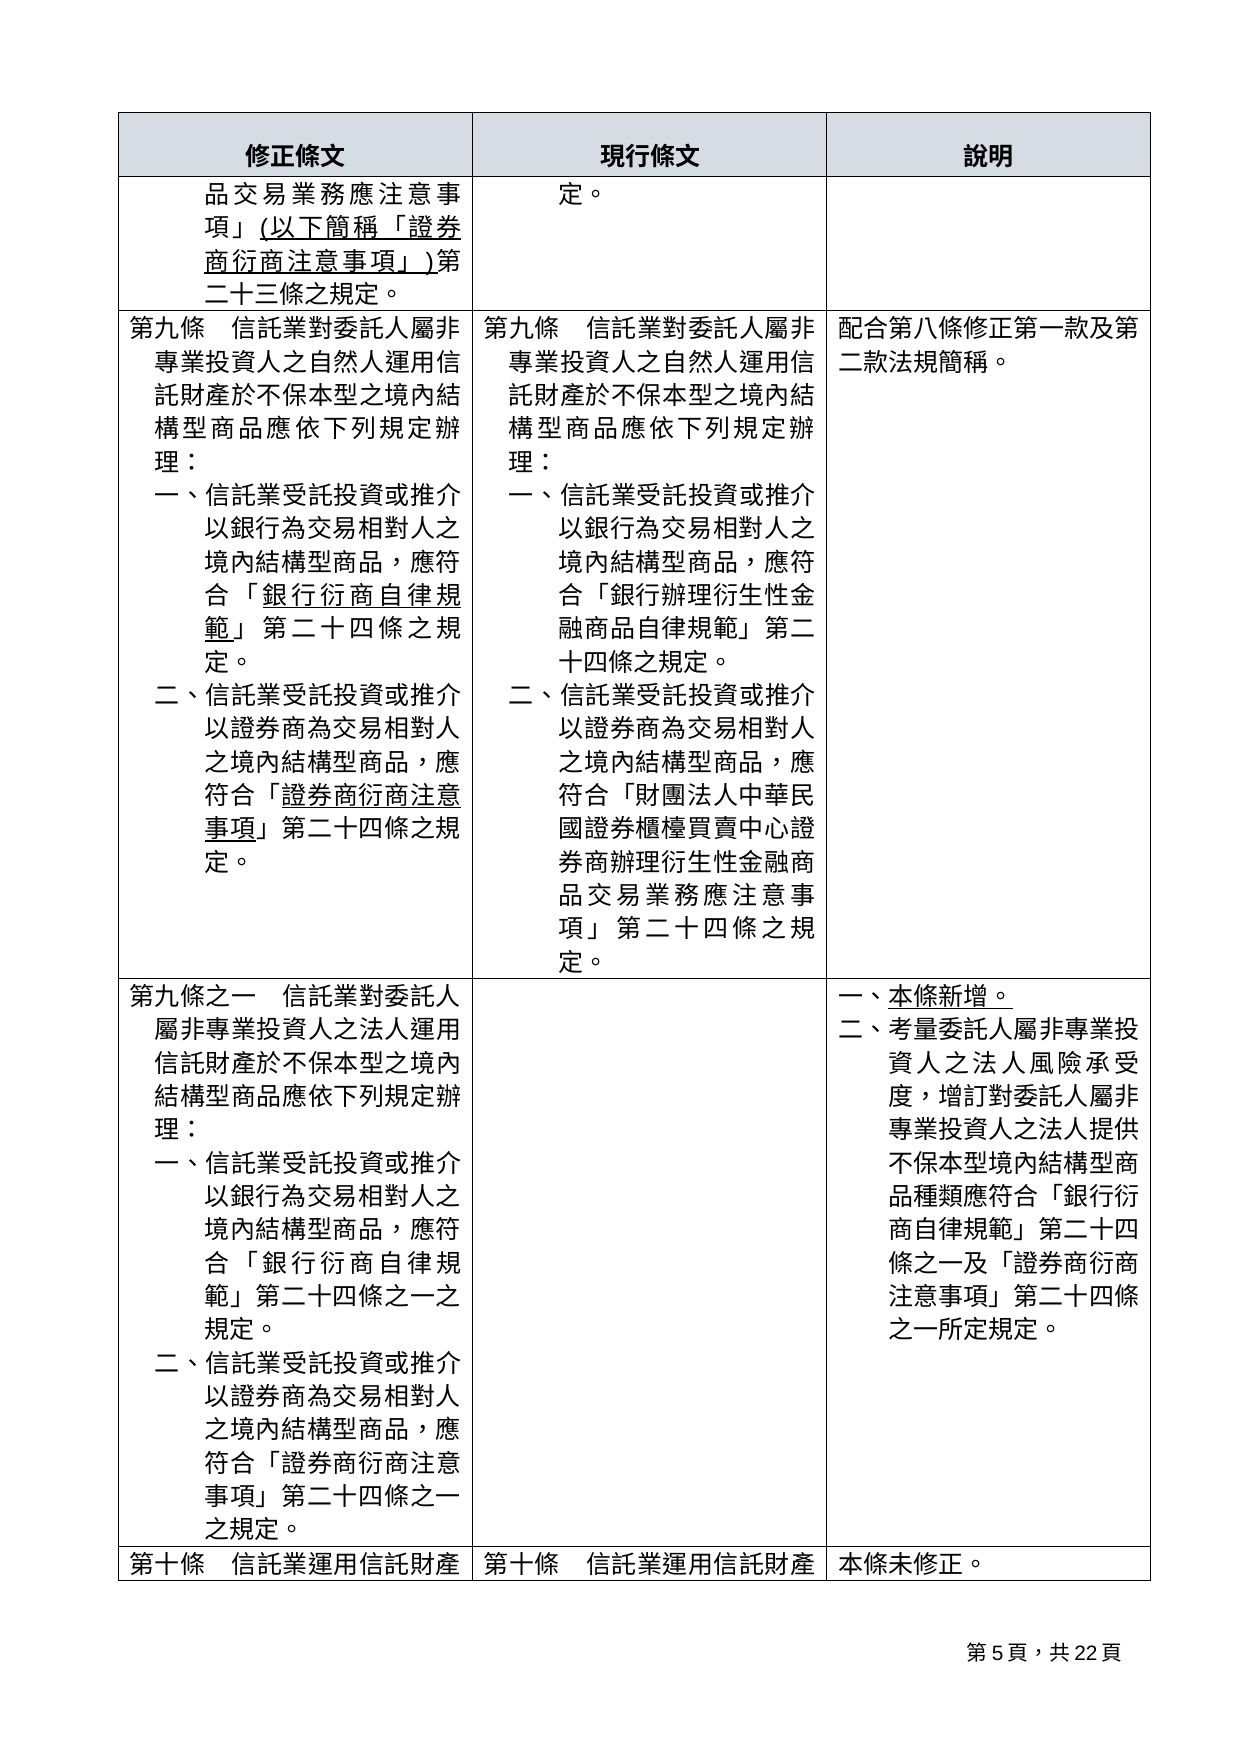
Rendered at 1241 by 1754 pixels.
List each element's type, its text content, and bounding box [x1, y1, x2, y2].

table_cell 第十條 信託業運用信託財產 [119, 1547, 472, 1580]
table_cell 定。 [473, 177, 826, 310]
table_cell 品交易業務應注意事項」(以下簡稱「證券商衍商注意事項」)第二十三條之規定。 [119, 177, 472, 310]
table_cell 一、本條新增。 二、考量委託人屬非專業投資人之法人風險承受度，增訂對委託人屬非專業投資人之法人提供不保本型境內結構型商品種類應符合「銀行衍商自律規範」第二十四條之一及「證券商衍商注意事項」第二十四條之一所定規定。 [827, 979, 1150, 1546]
table_cell 第九條 信託業對委託人屬非專業投資人之自然人運用信託財產於不保本型之境內結構型商品應依下列規定辦理： 一、信託業受託投資或推介以銀行為交易相對人之境內結構型商品，應符合「銀行辦理衍生性金融商品自律規範」第二十四條之規定。 二、信託業受託投資或推介以證券商為交易相對人之境內結構型商品，應符合「財團法人中華民國證券櫃檯買賣中心證券商辦理衍生性金融商品交易業務應注意事項」第二十四條之規定。 [473, 311, 826, 978]
table_cell [827, 177, 1150, 310]
table_header 修正條文 [119, 113, 472, 176]
table_cell [473, 979, 826, 1546]
table_cell 第十條 信託業運用信託財產 [473, 1547, 826, 1580]
table_header 說明 [827, 113, 1150, 176]
table_cell 配合第八條修正第一款及第二款法規簡稱。 [827, 311, 1150, 978]
table_cell 第九條之一 信託業對委託人屬非專業投資人之法人運用信託財產於不保本型之境內結構型商品應依下列規定辦理： 一、信託業受託投資或推介以銀行為交易相對人之境內結構型商品，應符合「銀行衍商自律規範」第二十四條之一之規定。 二、信託業受託投資或推介以證券商為交易相對人之境內結構型商品，應符合「證券商衍商注意事項」第二十四條之一之規定。 [119, 979, 472, 1546]
table_header 現行條文 [473, 113, 826, 176]
table_cell 第九條 信託業對委託人屬非專業投資人之自然人運用信託財產於不保本型之境內結構型商品應依下列規定辦理： 一、信託業受託投資或推介以銀行為交易相對人之境內結構型商品，應符合「銀行衍商自律規範」第二十四條之規定。 二、信託業受託投資或推介以證券商為交易相對人之境內結構型商品，應符合「證券商衍商注意事項」第二十四條之規定。 [119, 311, 472, 978]
table_cell 本條未修正。 [827, 1547, 1150, 1580]
